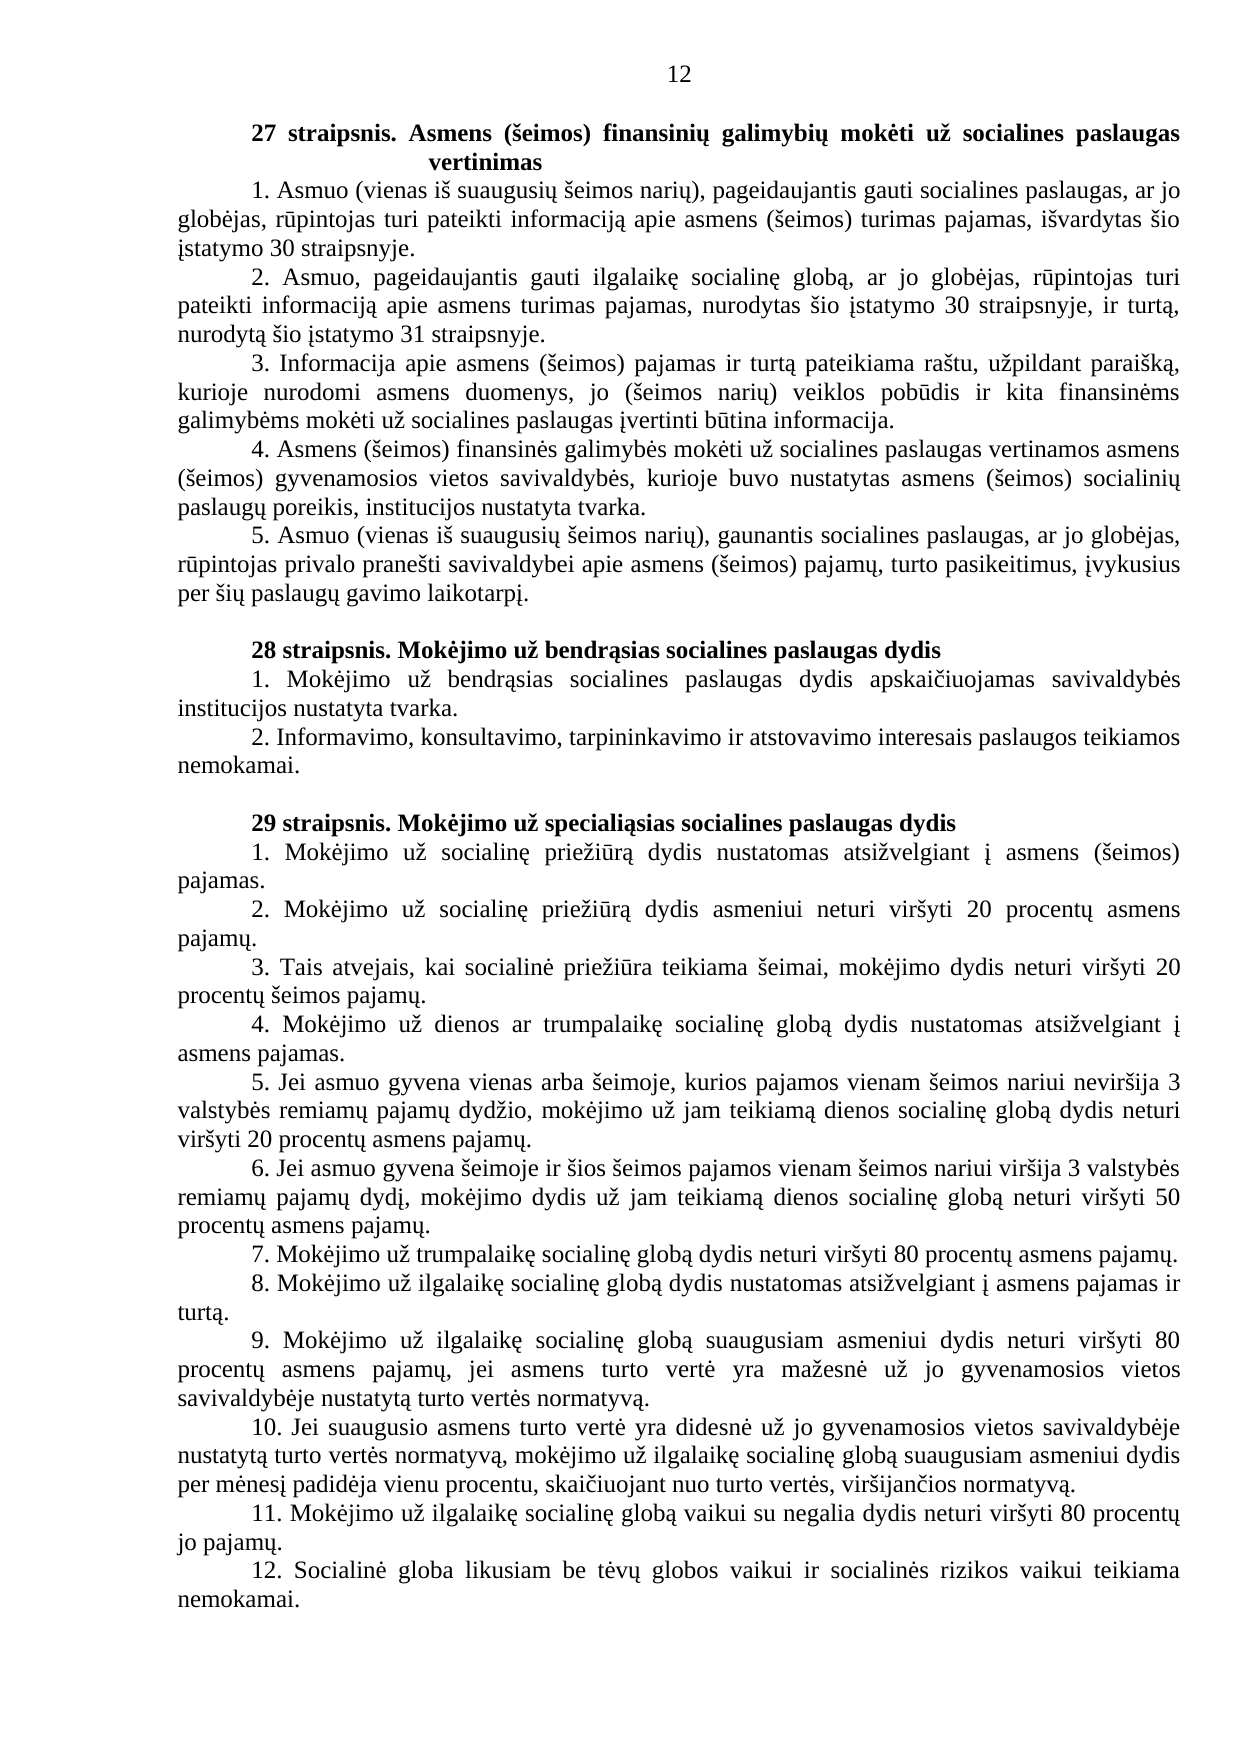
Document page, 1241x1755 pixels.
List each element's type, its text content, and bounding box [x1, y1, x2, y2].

text 4. Asmens (šeimos) finansinės galimybės mokėti už socialines paslaugas vertinamos asmens (šeimos) gyvenamosios vietos savivaldybės, kurioje buvo nustatytas asmens (šeimos) socialinių paslaugų poreikis, institucijos nustatyta tvarka. [177, 434, 1181, 521]
text 2. Asmuo, pageidaujantis gauti ilgalaikę socialinę globą, ar jo globėjas, rūpintojas turi pateikti informaciją apie asmens turimas pajamas, nurodytas šio įstatymo 30 straipsnyje, ir turtą, nurodytą šio įstatymo 31 straipsnyje. [177, 262, 1181, 348]
text 1. Asmuo (vienas iš suaugusių šeimos narių), pageidaujantis gauti socialines paslaugas, ar jo globėjas, rūpintojas turi pateikti informaciją apie asmens (šeimos) turimas pajamas, išvardytas šio įstatymo 30 straipsnyje. [177, 176, 1181, 262]
text 27 straipsnis. Asmens (šeimos) finansinių galimybių mokėti už socialines paslaugas vertinimas [251, 118, 1181, 176]
text 5. Jei asmuo gyvena vienas arba šeimoje, kurios pajamos vienam šeimos nariui neviršija 3 valstybės remiamų pajamų dydžio, mokėjimo už jam teikiamą dienos socialinę globą dydis neturi viršyti 20 procentų asmens pajamų. [177, 1067, 1181, 1153]
text 5. Asmuo (vienas iš suaugusių šeimos narių), gaunantis socialines paslaugas, ar jo globėjas, rūpintojas privalo pranešti savivaldybei apie asmens (šeimos) pajamų, turto pasikeitimus, įvykusius per šių paslaugų gavimo laikotarpį. [177, 521, 1181, 607]
text 6. Jei asmuo gyvena šeimoje ir šios šeimos pajamos vienam šeimos nariui viršija 3 valstybės remiamų pajamų dydį, mokėjimo dydis už jam teikiamą dienos socialinę globą neturi viršyti 50 procentų asmens pajamų. [177, 1153, 1181, 1239]
text 7. Mokėjimo už trumpalaikę socialinę globą dydis neturi viršyti 80 procentų asmens pajamų. [177, 1239, 1181, 1268]
text 28 straipsnis. Mokėjimo už bendrąsias socialines paslaugas dydis [177, 636, 1181, 664]
text 11. Mokėjimo už ilgalaikę socialinę globą vaikui su negalia dydis neturi viršyti 80 procentų jo pajamų. [177, 1498, 1181, 1556]
text 3. Informacija apie asmens (šeimos) pajamas ir turtą pateikiama raštu, užpildant paraišką, kurioje nurodomi asmens duomenys, jo (šeimos narių) veiklos pobūdis ir kita finansinėms galimybėms mokėti už socialines paslaugas įvertinti būtina informacija. [177, 348, 1181, 434]
text 29 straipsnis. Mokėjimo už specialiąsias socialines paslaugas dydis [177, 808, 1181, 837]
text 2. Informavimo, konsultavimo, tarpininkavimo ir atstovavimo interesais paslaugos teikiamos nemokamai. [177, 722, 1181, 779]
text 4. Mokėjimo už dienos ar trumpalaikę socialinę globą dydis nustatomas atsižvelgiant į asmens pajamas. [177, 1009, 1181, 1067]
text 10. Jei suaugusio asmens turto vertė yra didesnė už jo gyvenamosios vietos savivaldybėje nustatytą turto vertės normatyvą, mokėjimo už ilgalaikę socialinę globą suaugusiam asmeniui dydis per mėnesį padidėja vienu procentu, skaičiuojant nuo turto vertės, viršijančios normatyvą. [177, 1412, 1181, 1498]
text 12. Socialinė globa likusiam be tėvų globos vaikui ir socialinės rizikos vaikui teikiama nemokamai. [177, 1556, 1181, 1613]
text 9. Mokėjimo už ilgalaikę socialinę globą suaugusiam asmeniui dydis neturi viršyti 80 procentų asmens pajamų, jei asmens turto vertė yra mažesnė už jo gyvenamosios vietos savivaldybėje nustatytą turto vertės normatyvą. [177, 1326, 1181, 1412]
text 2. Mokėjimo už socialinę priežiūrą dydis asmeniui neturi viršyti 20 procentų asmens pajamų. [177, 894, 1181, 952]
text 8. Mokėjimo už ilgalaikę socialinę globą dydis nustatomas atsižvelgiant į asmens pajamas ir turtą. [177, 1268, 1181, 1326]
text 3. Tais atvejais, kai socialinė priežiūra teikiama šeimai, mokėjimo dydis neturi viršyti 20 procentų šeimos pajamų. [177, 952, 1181, 1009]
text 1. Mokėjimo už socialinę priežiūrą dydis nustatomas atsižvelgiant į asmens (šeimos) pajamas. [177, 837, 1181, 894]
text 1. Mokėjimo už bendrąsias socialines paslaugas dydis apskaičiuojamas savivaldybės institucijos nustatyta tvarka. [177, 664, 1181, 722]
